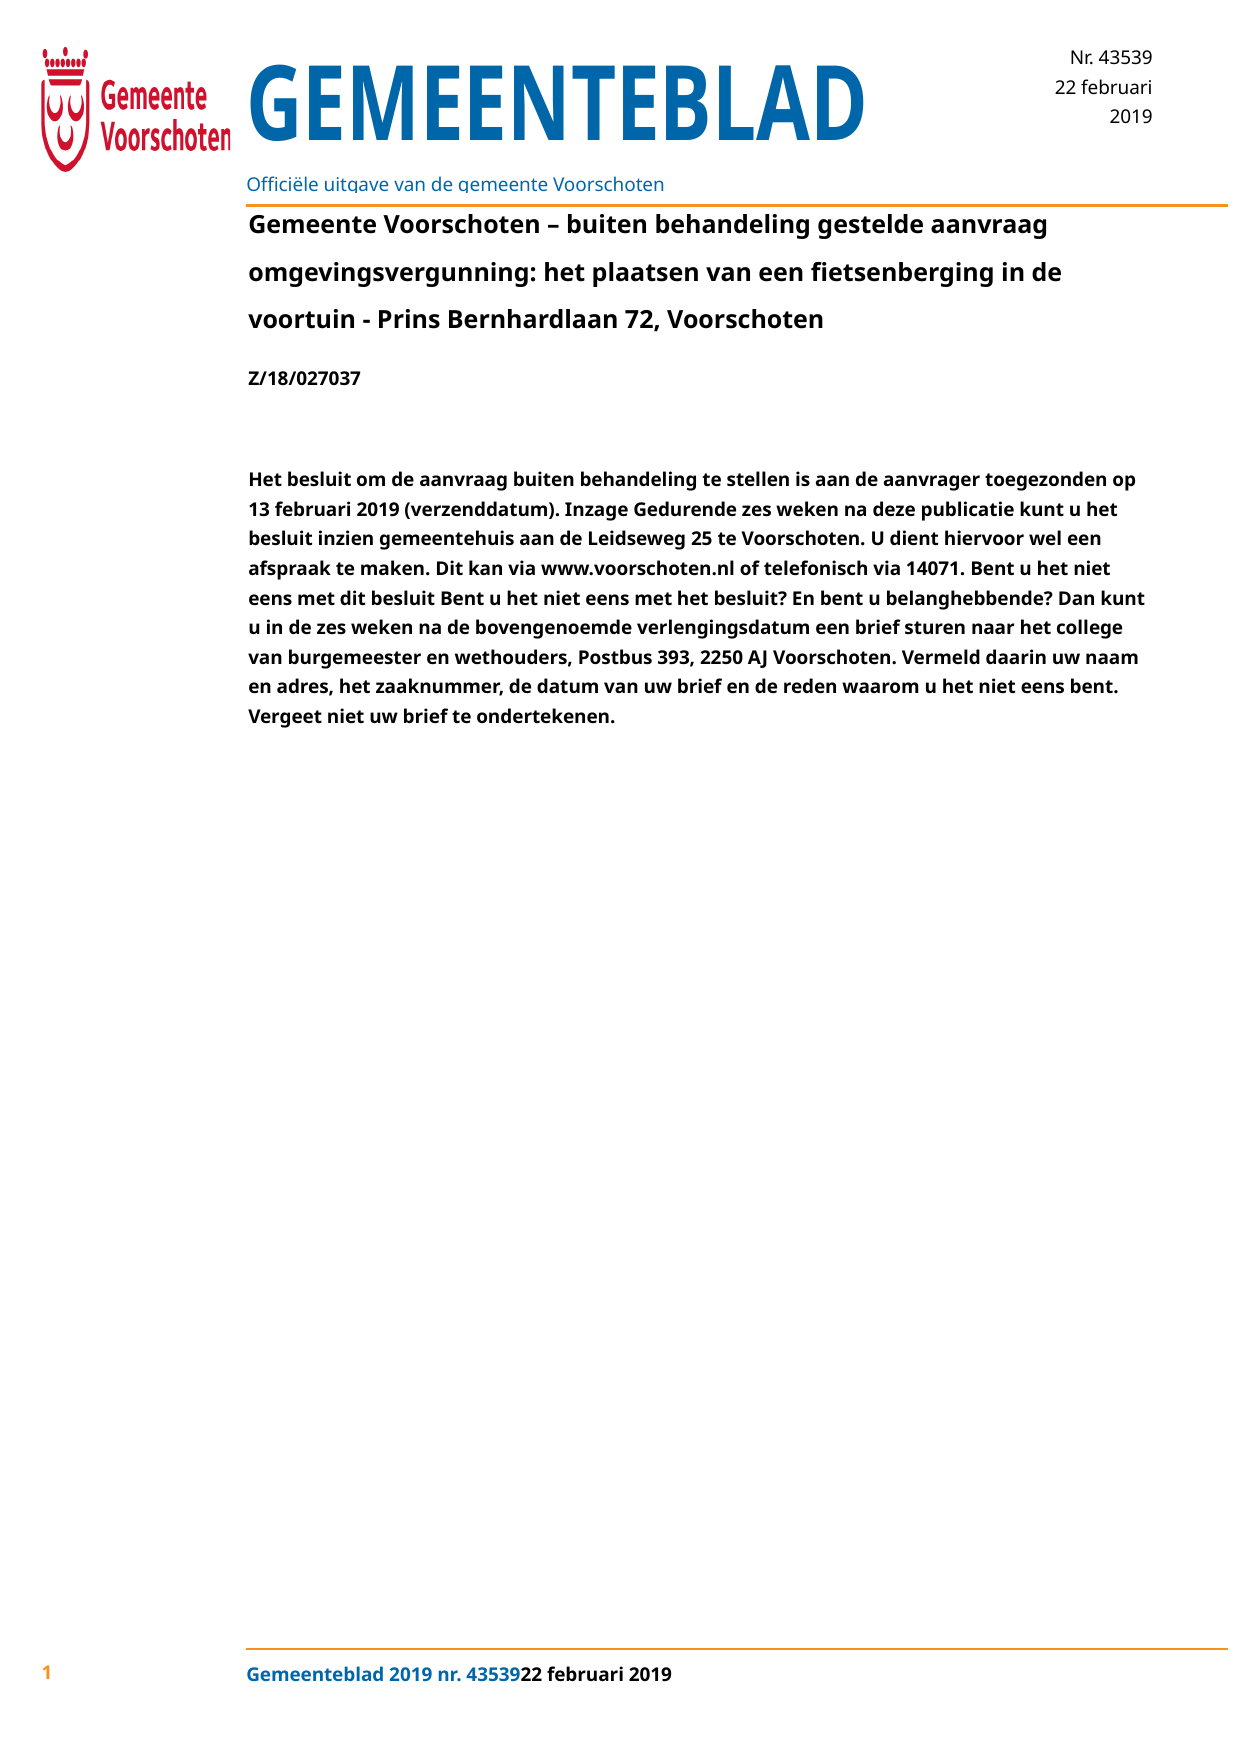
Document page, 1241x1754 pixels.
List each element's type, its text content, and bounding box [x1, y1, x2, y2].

text Z/18/027037 [248, 366, 1152, 391]
picture [41, 47, 231, 172]
text Gemeente Voorschoten – buiten behandeling gestelde aanvraag omgevingsvergunning: het plaatsen van een fietsenberging in de voortuin - Prins Bernhardlaan 72, Voorschoten [248, 207, 1152, 336]
text Het besluit om de aanvraag buiten behandeling te stellen is aan de aanvrager toegezonden op 13 februari 2019 (verzenddatum). Inzage Gedurende zes weken na deze publicatie kunt u het besluit inzien gemeentehuis aan de Leidseweg 25 te Voorschoten. U dient hiervoor wel een afspraak te maken. Dit kan via www.voorschoten.nl of telefonisch via 14071. Bent u het niet eens met dit besluit Bent u het niet eens met het besluit? En bent u belanghebbende? Dan kunt u in de zes weken na de bovengenoemde verlengingsdatum een brief sturen naar het college van burgemeester en wethouders, Postbus 393, 2250 AJ Voorschoten. Vermeld daarin uw naam en adres, het zaaknummer, de datum van uw brief en de reden waarom u het niet eens bent. Vergeet niet uw brief te ondertekenen. [248, 466, 1152, 729]
